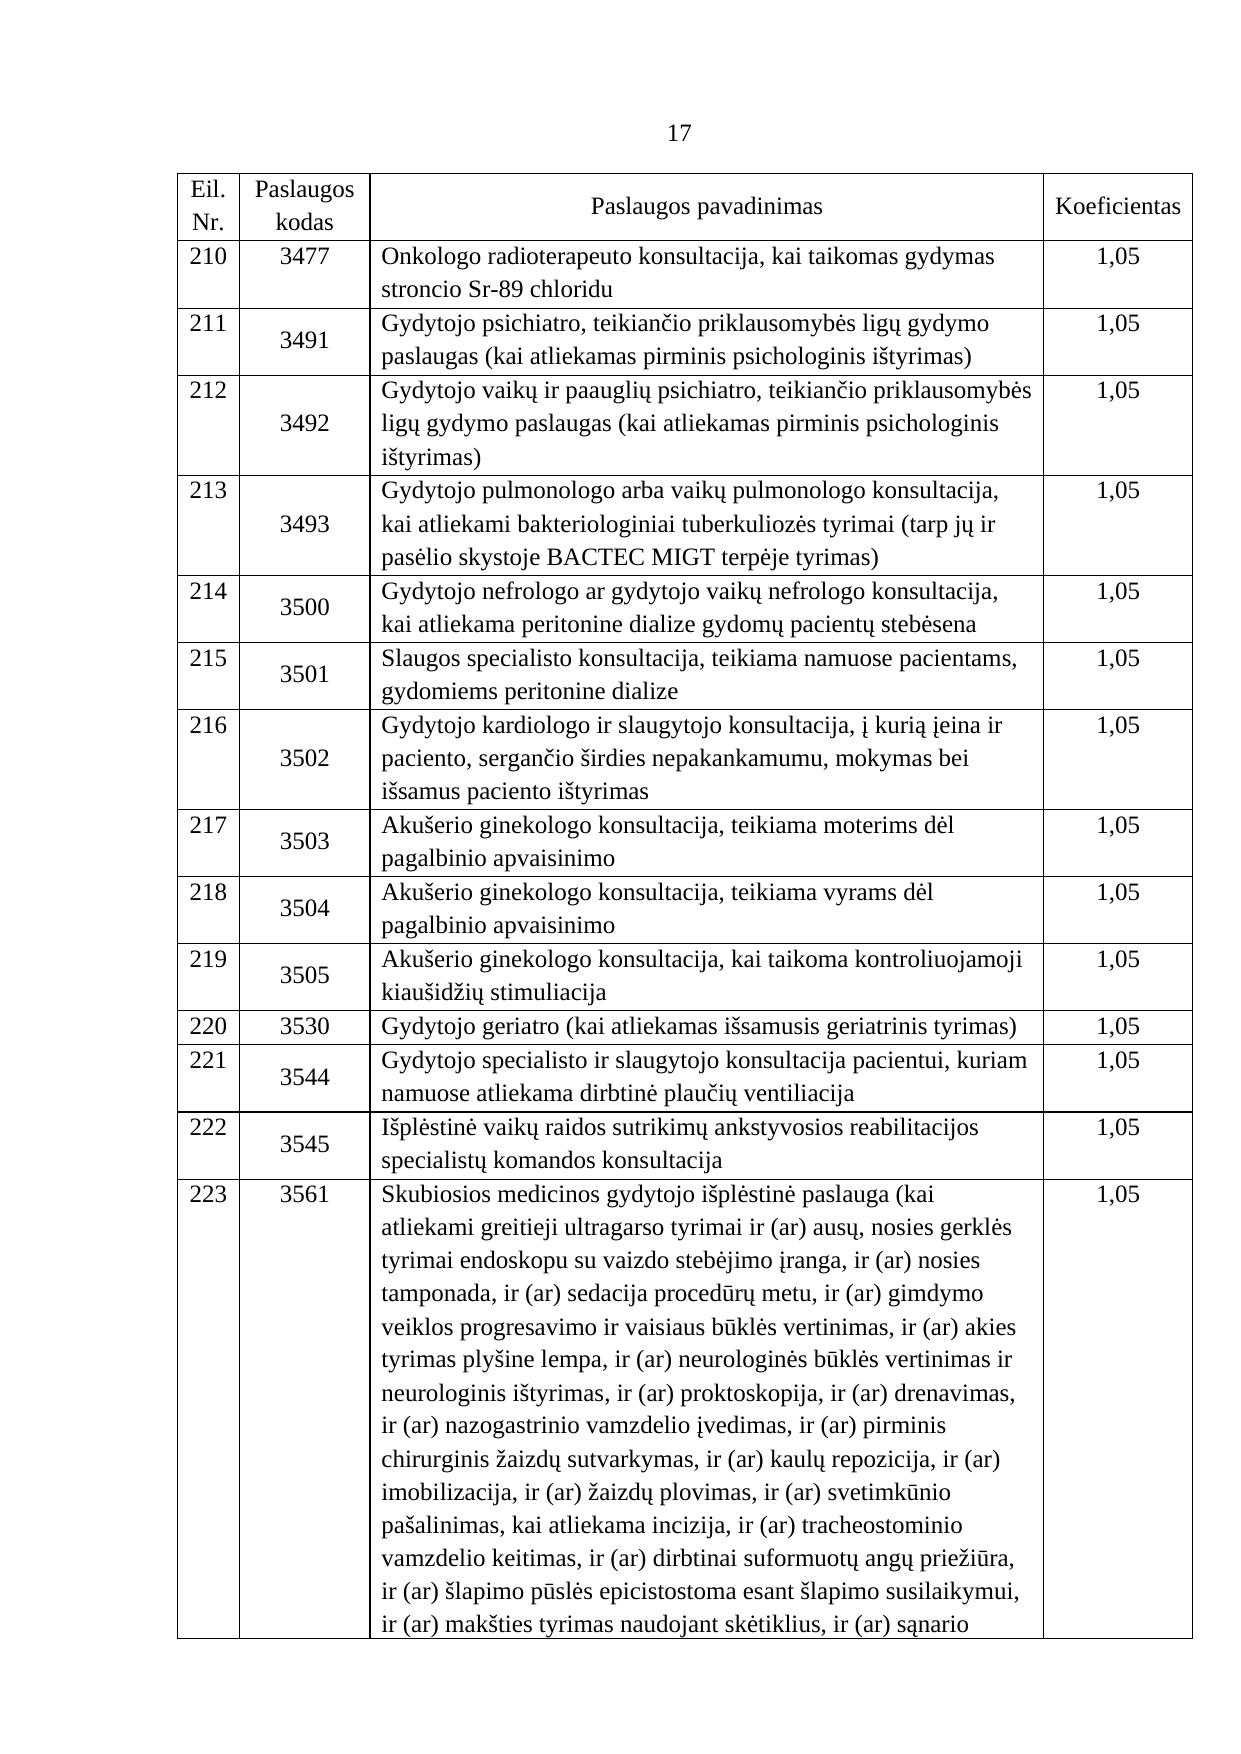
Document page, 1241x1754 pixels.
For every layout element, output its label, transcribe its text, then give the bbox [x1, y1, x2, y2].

table_cell 1,05 [1044, 944, 1192, 1010]
table_cell 3477 [240, 241, 369, 307]
table_cell 3502 [240, 710, 369, 809]
table_cell Gydytojo geriatro (kai atliekamas išsamusis geriatrinis tyrimas) [371, 1011, 1043, 1044]
table_cell Gydytojo vaikų ir paauglių psichiatro, teikiančio priklausomybės ligų gydymo paslaugas (kai atliekamas pirminis psichologinis ištyrimas) [371, 376, 1043, 474]
table_cell 211 [178, 309, 239, 374]
table_cell 222 [178, 1113, 239, 1178]
table_cell Skubiosios medicinos gydytojo išplėstinė paslauga (kai atliekami greitieji ultragarso tyrimai ir (ar) ausų, nosies gerklės tyrimai endoskopu su vaizdo stebėjimo įranga, ir (ar) nosies tamponada, ir (ar) sedacija procedūrų metu, ir (ar) gimdymo veiklos progresavimo ir vaisiaus būklės vertinimas, ir (ar) akies tyrimas plyšine lempa, ir (ar) neurologinės būklės vertinimas ir neurologinis ištyrimas, ir (ar) proktoskopija, ir (ar) drenavimas, ir (ar) nazogastrinio vamzdelio įvedimas, ir (ar) pirminis chirurginis žaizdų sutvarkymas, ir (ar) kaulų repozicija, ir (ar) imobilizacija, ir (ar) žaizdų plovimas, ir (ar) svetimkūnio pašalinimas, kai atliekama incizija, ir (ar) tracheostominio vamzdelio keitimas, ir (ar) dirbtinai suformuotų angų priežiūra, ir (ar) šlapimo pūslės epicistostoma esant šlapimo susilaikymui, ir (ar) makšties tyrimas naudojant skėtiklius, ir (ar) sąnario [371, 1180, 1043, 1637]
table_cell 3501 [240, 643, 369, 709]
table_header Eil. Nr. [178, 174, 239, 240]
table_cell 1,05 [1044, 643, 1192, 709]
table_cell Gydytojo pulmonologo arba vaikų pulmonologo konsultacija, kai atliekami bakteriologiniai tuberkuliozės tyrimai (tarp jų ir pasėlio skystoje BACTEC MIGT terpėje tyrimas) [371, 476, 1043, 575]
table_cell 219 [178, 944, 239, 1010]
table_cell 3491 [240, 309, 369, 374]
table_header Paslaugos kodas [240, 174, 369, 240]
table_cell 3545 [240, 1113, 369, 1178]
table_cell 216 [178, 710, 239, 809]
table_cell 1,05 [1044, 1011, 1192, 1044]
table_cell Akušerio ginekologo konsultacija, teikiama vyrams dėl pagalbinio apvaisinimo [371, 877, 1043, 943]
table_cell 1,05 [1044, 376, 1192, 474]
table_cell Akušerio ginekologo konsultacija, kai taikoma kontroliuojamoji kiaušidžių stimuliacija [371, 944, 1043, 1010]
table_cell 213 [178, 476, 239, 575]
table_cell 215 [178, 643, 239, 709]
table_cell 1,05 [1044, 710, 1192, 809]
table_cell 210 [178, 241, 239, 307]
table_cell 3530 [240, 1011, 369, 1044]
table_cell 214 [178, 576, 239, 642]
table_cell 1,05 [1044, 476, 1192, 575]
table_cell 1,05 [1044, 309, 1192, 374]
table_cell 221 [178, 1045, 239, 1111]
table_cell 1,05 [1044, 810, 1192, 876]
table_header Koeficientas [1044, 174, 1192, 240]
table_cell Gydytojo specialisto ir slaugytojo konsultacija pacientui, kuriam namuose atliekama dirbtinė plaučių ventiliacija [371, 1045, 1043, 1111]
table_cell 3493 [240, 476, 369, 575]
table_cell 223 [178, 1180, 239, 1637]
table_header Paslaugos pavadinimas [371, 174, 1043, 240]
table_cell Gydytojo psichiatro, teikiančio priklausomybės ligų gydymo paslaugas (kai atliekamas pirminis psichologinis ištyrimas) [371, 309, 1043, 374]
table_cell 1,05 [1044, 576, 1192, 642]
table_cell Onkologo radioterapeuto konsultacija, kai taikomas gydymas stroncio Sr-89 chloridu [371, 241, 1043, 307]
table_cell Akušerio ginekologo konsultacija, teikiama moterims dėl pagalbinio apvaisinimo [371, 810, 1043, 876]
table_cell 220 [178, 1011, 239, 1044]
table_cell 1,05 [1044, 1113, 1192, 1178]
table_cell 1,05 [1044, 877, 1192, 943]
table_cell 1,05 [1044, 241, 1192, 307]
table_cell 217 [178, 810, 239, 876]
table_cell Gydytojo nefrologo ar gydytojo vaikų nefrologo konsultacija, kai atliekama peritonine dialize gydomų pacientų stebėsena [371, 576, 1043, 642]
table_cell 3561 [240, 1180, 369, 1637]
table_cell 218 [178, 877, 239, 943]
table_cell 3544 [240, 1045, 369, 1111]
table_cell 3492 [240, 376, 369, 474]
table_cell 3500 [240, 576, 369, 642]
table_cell 3503 [240, 810, 369, 876]
table_cell 3505 [240, 944, 369, 1010]
table_cell 1,05 [1044, 1045, 1192, 1111]
table_cell Slaugos specialisto konsultacija, teikiama namuose pacientams, gydomiems peritonine dialize [371, 643, 1043, 709]
table_cell Gydytojo kardiologo ir slaugytojo konsultacija, į kurią įeina ir paciento, sergančio širdies nepakankamumu, mokymas bei išsamus paciento ištyrimas [371, 710, 1043, 809]
table_cell 3504 [240, 877, 369, 943]
table_cell Išplėstinė vaikų raidos sutrikimų ankstyvosios reabilitacijos specialistų komandos konsultacija [371, 1113, 1043, 1178]
table_cell 212 [178, 376, 239, 474]
table_cell 1,05 [1044, 1180, 1192, 1637]
